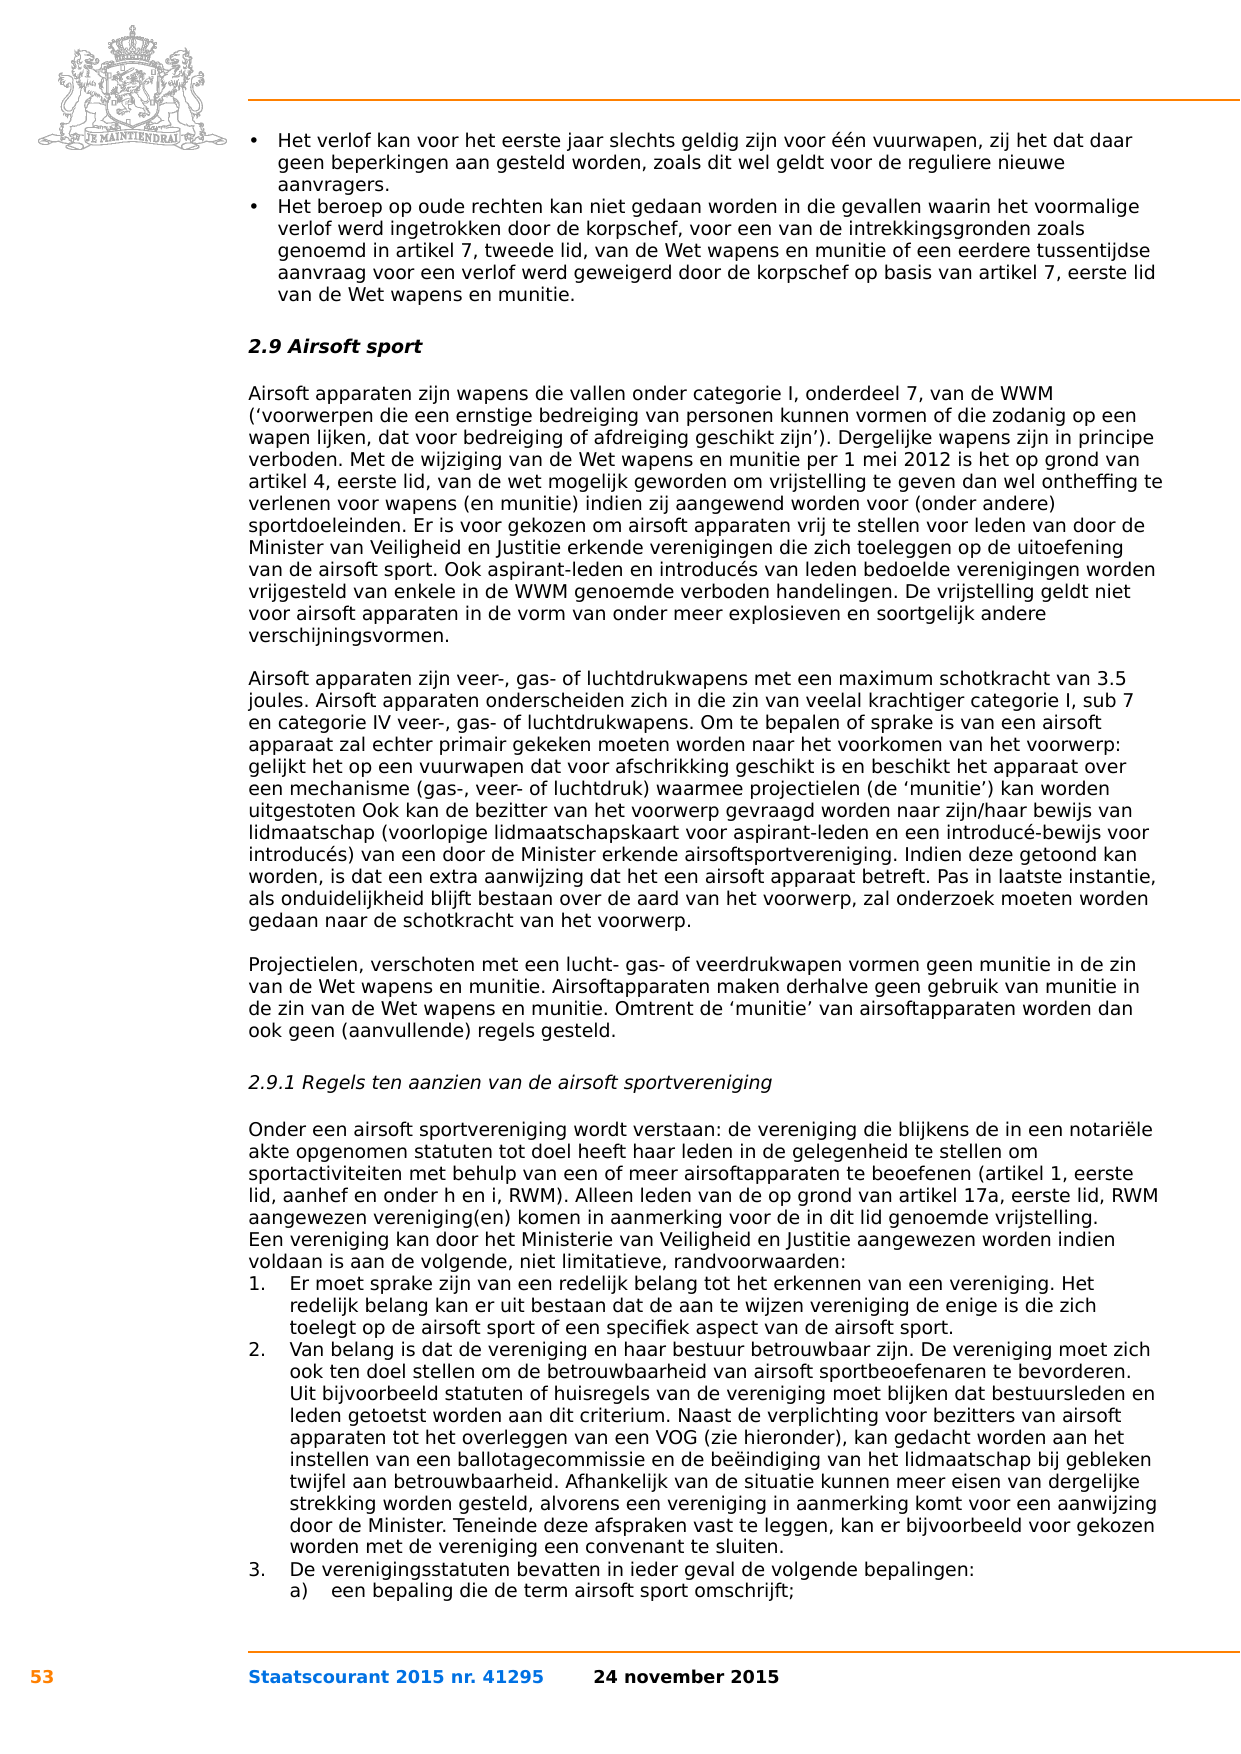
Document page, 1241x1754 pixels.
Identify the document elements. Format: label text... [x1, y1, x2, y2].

text Projectielen, verschoten met een lucht- gas- of veerdrukwapen vormen geen munitie in de zin van de Wet wapens en munitie. Airsoftapparaten maken derhalve geen gebruik van munitie in de zin van de Wet wapens en munitie. Omtrent de ‘munitie’ van airsoftapparaten worden dan ook geen (aanvullende) regels gesteld. [248, 954, 1163, 1042]
text • Het verlof kan voor het eerste jaar slechts geldig zijn voor één vuurwapen, zij het dat daar geen beperkingen aan gesteld worden, zoals dit wel geldt voor de reguliere nieuwe aanvragers. [248, 130, 1163, 196]
text 2. Van belang is dat de vereniging en haar bestuur betrouwbaar zijn. De vereniging moet zich ook ten doel stellen om de betrouwbaarheid van airsoft sportbeoefenaren te bevorderen. Uit bijvoorbeeld statuten of huisregels van de vereniging moet blijken dat bestuursleden en leden getoetst worden aan dit criterium. Naast de verplichting voor bezitters van airsoft apparaten tot het overleggen van een VOG (zie hieronder), kan gedacht worden aan het instellen van een ballotagecommissie en de beëindiging van het lidmaatschap bij gebleken twijfel aan betrouwbaarheid. Afhankelijk van de situatie kunnen meer eisen van dergelijke strekking worden gesteld, alvorens een vereniging in aanmerking komt voor een aanwijzing door de Minister. Teneinde deze afspraken vast te leggen, kan er bijvoorbeeld voor gekozen worden met de vereniging een convenant te sluiten. [248, 1339, 1163, 1558]
text • Het beroep op oude rechten kan niet gedaan worden in die gevallen waarin het voormalige verlof werd ingetrokken door de korpschef, voor een van de intrekkingsgronden zoals genoemd in artikel 7, tweede lid, van de Wet wapens en munitie of een eerdere tussentijdse aanvraag voor een verlof werd geweigerd door de korpschef op basis van artikel 7, eerste lid van de Wet wapens en munitie. [248, 196, 1163, 306]
text 3. De verenigingsstatuten bevatten in ieder geval de volgende bepalingen: [248, 1558, 1163, 1580]
text a) een bepaling die de term airsoft sport omschrijft; [289, 1580, 1163, 1602]
subtitle 2.9 Airsoft sport [248, 336, 1163, 358]
text Airsoft apparaten zijn veer-, gas- of luchtdrukwapens met een maximum schotkracht van 3.5 joules. Airsoft apparaten onderscheiden zich in die zin van veelal krachtiger categorie I, sub 7 en categorie IV veer-, gas- of luchtdrukwapens. Om te bepalen of sprake is van een airsoft apparaat zal echter primair gekeken moeten worden naar het voorkomen van het voorwerp: gelijkt het op een vuurwapen dat voor afschrikking geschikt is en beschikt het apparaat over een mechanisme (gas-, veer- of luchtdruk) waarmee projectielen (de ‘munitie’) kan worden uitgestoten Ook kan de bezitter van het voorwerp gevraagd worden naar zijn/haar bewijs van lidmaatschap (voorlopige lidmaatschapskaart voor aspirant-leden en een introducé-bewijs voor introducés) van een door de Minister erkende airsoftsportvereniging. Indien deze getoond kan worden, is dat een extra aanwijzing dat het een airsoft apparaat betreft. Pas in laatste instantie, als onduidelijkheid blijft bestaan over de aard van het voorwerp, zal onderzoek moeten worden gedaan naar de schotkracht van het voorwerp. [248, 668, 1163, 932]
text Een vereniging kan door het Ministerie van Veiligheid en Justitie aangewezen worden indien voldaan is aan de volgende, niet limitatieve, randvoorwaarden: [248, 1229, 1163, 1273]
picture [38, 25, 227, 150]
text Airsoft apparaten zijn wapens die vallen onder categorie I, onderdeel 7, van de WWM (‘voorwerpen die een ernstige bedreiging van personen kunnen vormen of die zodanig op een wapen lijken, dat voor bedreiging of afdreiging geschikt zijn’). Dergelijke wapens zijn in principe verboden. Met de wijziging van de Wet wapens en munitie per 1 mei 2012 is het op grond van artikel 4, eerste lid, van de wet mogelijk geworden om vrijstelling te geven dan wel ontheffing te verlenen voor wapens (en munitie) indien zij aangewend worden voor (onder andere) sportdoeleinden. Er is voor gekozen om airsoft apparaten vrij te stellen voor leden van door de Minister van Veiligheid en Justitie erkende verenigingen die zich toeleggen op de uitoefening van de airsoft sport. Ook aspirant-leden en introducés van leden bedoelde verenigingen worden vrijgesteld van enkele in de WWM genoemde verboden handelingen. De vrijstelling geldt niet voor airsoft apparaten in de vorm van onder meer explosieven en soortgelijk andere verschijningsvormen. [248, 383, 1163, 646]
text 1. Er moet sprake zijn van een redelijk belang tot het erkennen van een vereniging. Het redelijk belang kan er uit bestaan dat de aan te wijzen vereniging de enige is die zich toelegt op de airsoft sport of een specifiek aspect van de airsoft sport. [248, 1273, 1163, 1339]
subtitle 2.9.1 Regels ten aanzien van de airsoft sportvereniging [248, 1072, 1163, 1094]
text Onder een airsoft sportvereniging wordt verstaan: de vereniging die blijkens de in een notariële akte opgenomen statuten tot doel heeft haar leden in de gelegenheid te stellen om sportactiviteiten met behulp van een of meer airsoftapparaten te beoefenen (artikel 1, eerste lid, aanhef en onder h en i, RWM). Alleen leden van de op grond van artikel 17a, eerste lid, RWM aangewezen vereniging(en) komen in aanmerking voor de in dit lid genoemde vrijstelling. [248, 1119, 1163, 1229]
